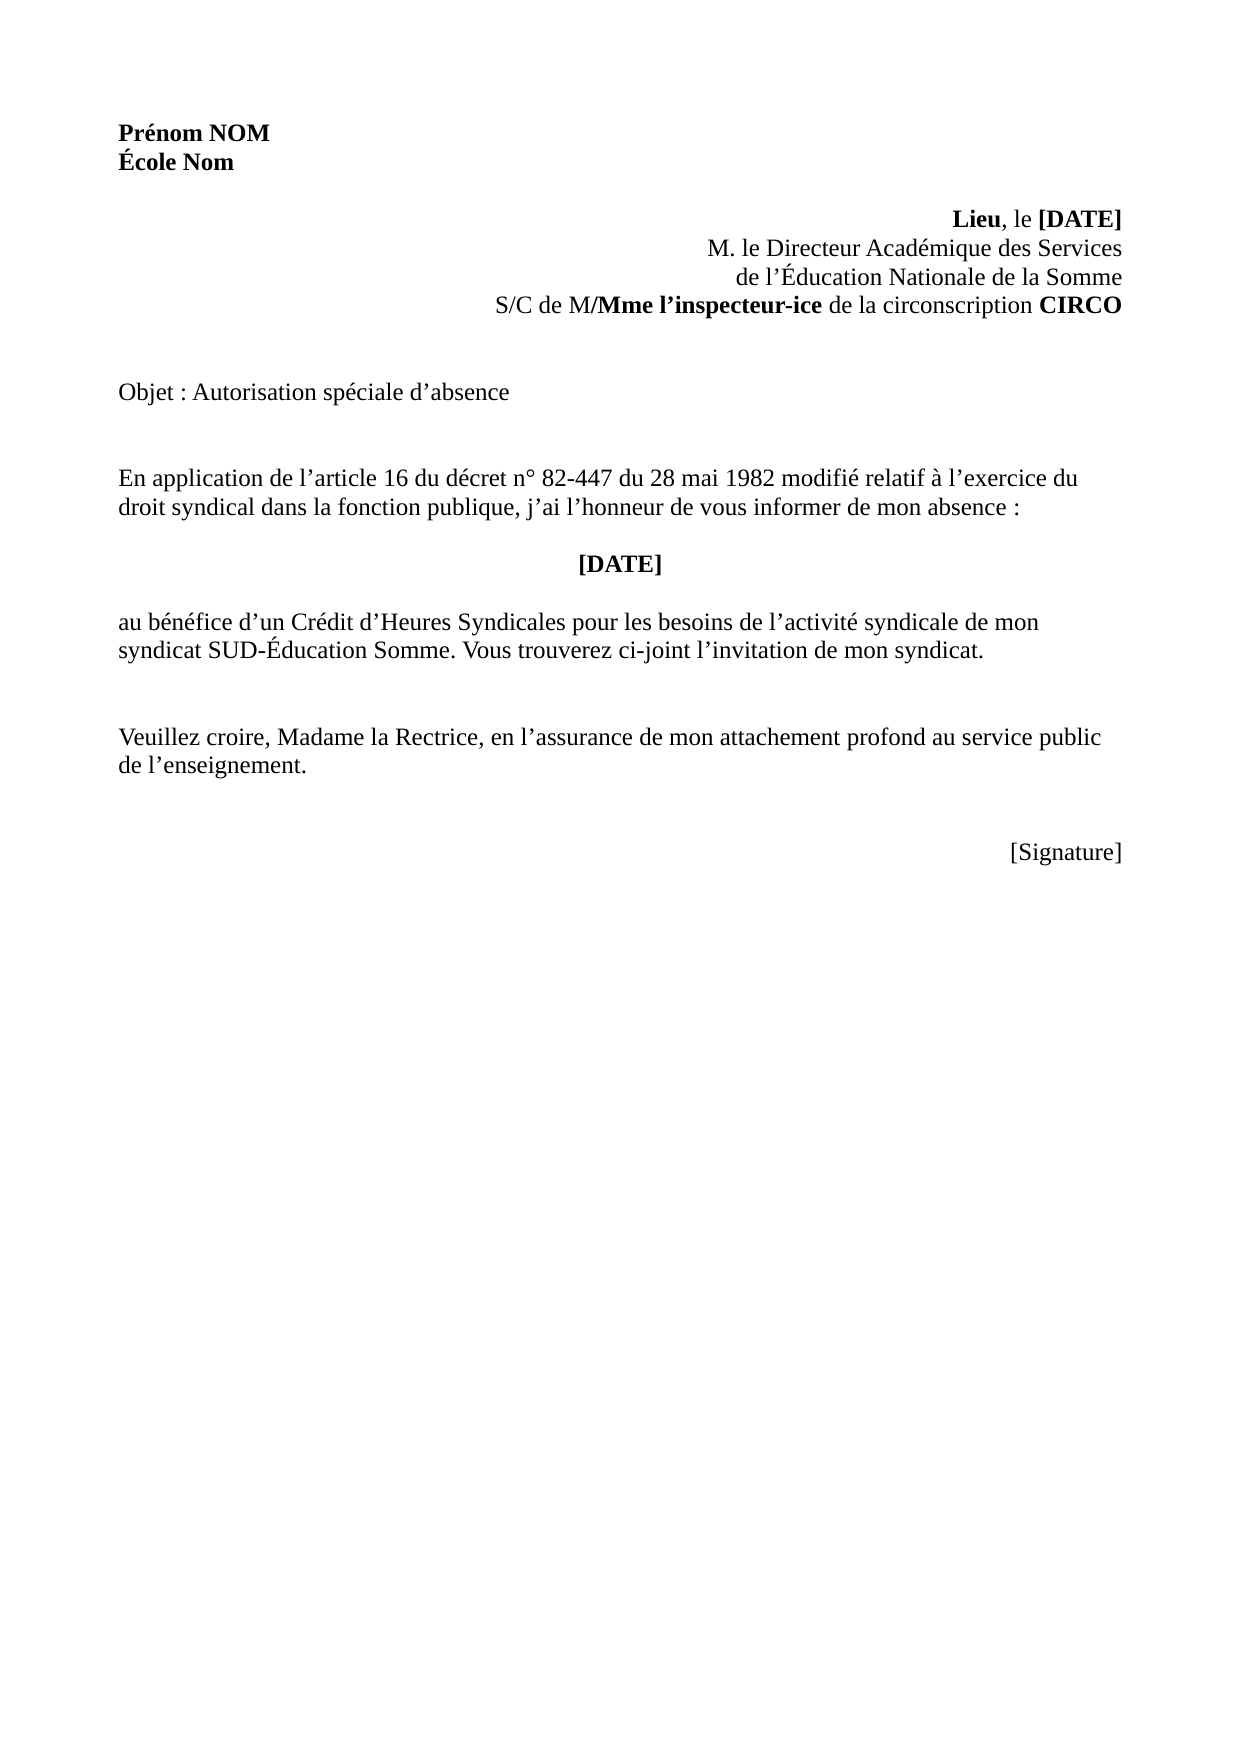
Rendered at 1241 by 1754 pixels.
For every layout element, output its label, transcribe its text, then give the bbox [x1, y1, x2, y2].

text [Signature] [118, 837, 1122, 866]
text au bénéfice d’un Crédit d’Heures Syndicales pour les besoins de l’activité syndicale de mon syndicat SUD-Éducation Somme. Vous trouverez ci-joint l’invitation de mon syndicat. [118, 607, 1122, 664]
text M. le Directeur Académique des Services [118, 233, 1122, 262]
text [DATE] [118, 549, 1122, 578]
text S/C de M/Mme l’inspecteur-ice de la circonscription CIRCO [118, 291, 1122, 319]
text En application de l’article 16 du décret n° 82-447 du 28 mai 1982 modifié relatif à l’exercice du droit syndical dans la fonction publique, j’ai l’honneur de vous informer de mon absence : [118, 463, 1122, 521]
text Lieu, le [DATE] [118, 204, 1122, 233]
text École Nom [118, 147, 1122, 176]
text Prénom NOM [118, 118, 1122, 147]
text de l’Éducation Nationale de la Somme [118, 262, 1122, 291]
text Veuillez croire, Madame la Rectrice, en l’assurance de mon attachement profond au service public de l’enseignement. [118, 722, 1122, 779]
text Objet : Autorisation spéciale d’absence [118, 377, 1122, 406]
